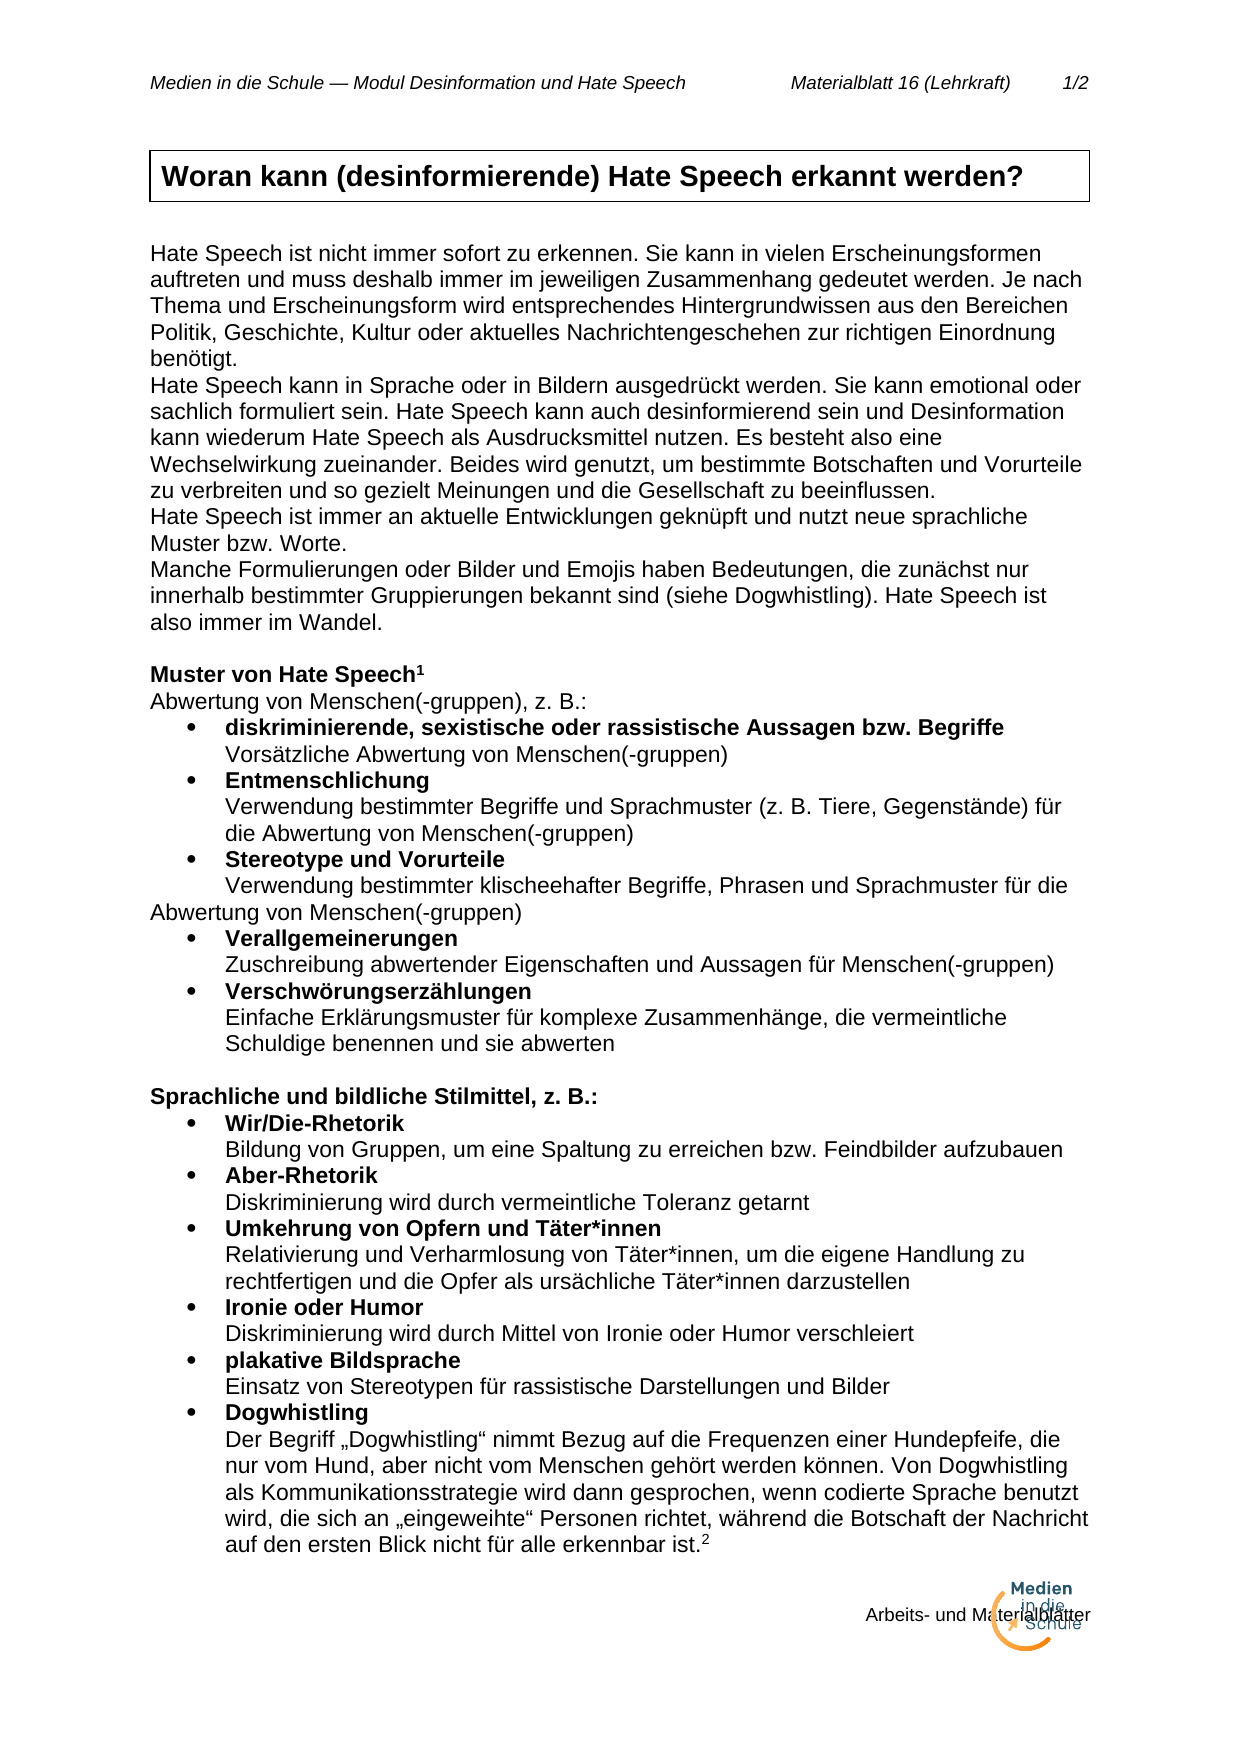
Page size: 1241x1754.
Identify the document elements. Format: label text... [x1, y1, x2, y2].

list diskriminierende, sexistische oder rassistische Aussagen bzw. Begriffe [187, 714, 1091, 741]
text Vorsätzliche Abwertung von Menschen(-gruppen) [150, 741, 1091, 767]
text Hate Speech ist nicht immer sofort zu erkennen. Sie kann in vielen Erscheinungsformen auftreten und muss deshalb immer im jeweiligen Zusammenhang gedeutet werden. Je nach Thema und Erscheinungsform wird entsprechendes Hintergrundwissen aus den Bereichen Politik, Geschichte, Kultur oder aktuelles Nachrichtengeschehen zur richtigen Einordnung benötigt. [150, 240, 1091, 372]
text Hate Speech ist immer an aktuelle Entwicklungen geknüpft und nutzt neue sprachliche Muster bzw. Worte. [150, 503, 1091, 556]
text Diskriminierung wird durch Mittel von Ironie oder Humor verschleiert [150, 1320, 1091, 1347]
list plakative Bildsprache [187, 1347, 1091, 1373]
list Stereotype und Vorurteile [187, 846, 1091, 872]
text Relativierung und Verharmlosung von Täter*innen, um die eigene Handlung zu [150, 1241, 1091, 1268]
list Dogwhistling [187, 1399, 1091, 1426]
text Zuschreibung abwertender Eigenschaften und Aussagen für Menschen(-gruppen) [150, 951, 1091, 978]
list Verwendung bestimmter Begriffe und Sprachmuster (z. B. Tiere, Gegenstände) für die Abwertung von Menschen(-gruppen) [225, 793, 1091, 846]
list Verallgemeinerungen [187, 925, 1091, 951]
list Ironie oder Humor [187, 1294, 1091, 1320]
list Wir/Die-Rhetorik [187, 1109, 1091, 1136]
text rechtfertigen und die Opfer als ursächliche Täter*innen darzustellen [150, 1268, 1091, 1294]
text Sprachliche und bildliche Stilmittel, z. B.: [150, 1083, 1091, 1109]
list Umkehrung von Opfern und Täter*innen [187, 1215, 1091, 1241]
list Einfache Erklärungsmuster für komplexe Zusammenhänge, die vermeintliche Schuldige benennen und sie abwerten [225, 1004, 1091, 1057]
table_header Woran kann (desinformierende) Hate Speech erkannt werden? [151, 151, 1089, 201]
list Der Begriff „Dogwhistling“ nimmt Bezug auf die Frequenzen einer Hundepfeife, die nur vom Hund, aber nicht vom Menschen gehört werden können. Von Dogwhistling als Kommunikationsstrategie wird dann gesprochen, wenn codierte Sprache benutzt wird, die sich an „eingeweihte“ Personen richtet, während die Botschaft der Nachricht auf den ersten Blick nicht für alle erkennbar ist.2 [225, 1426, 1091, 1557]
text Verwendung bestimmter klischeehafter Begriffe, Phrasen und Sprachmuster für die Abwertung von Menschen(-gruppen) [150, 872, 1091, 925]
list Entmenschlichung [187, 767, 1091, 793]
text Diskriminierung wird durch vermeintliche Toleranz getarnt [150, 1188, 1091, 1215]
list Aber-Rhetorik [187, 1162, 1091, 1188]
text Bildung von Gruppen, um eine Spaltung zu erreichen bzw. Feindbilder aufzubauen [150, 1136, 1091, 1162]
text Abwertung von Menschen(-gruppen), z. B.: [150, 688, 1091, 714]
list Verschwörungserzählungen [187, 978, 1091, 1004]
text Einsatz von Stereotypen für rassistische Darstellungen und Bilder [150, 1373, 1091, 1399]
text Manche Formulierungen oder Bilder und Emojis haben Bedeutungen, die zunächst nur innerhalb bestimmter Gruppierungen bekannt sind (siehe Dogwhistling). Hate Speech ist also immer im Wandel. [150, 556, 1091, 635]
text Muster von Hate Speech1 [150, 661, 1091, 688]
text Hate Speech kann in Sprache oder in Bildern ausgedrückt werden. Sie kann emotional oder sachlich formuliert sein. Hate Speech kann auch desinformierend sein und Desinformation kann wiederum Hate Speech als Ausdrucksmittel nutzen. Es besteht also eine Wechselwirkung zueinander. Beides wird genutzt, um bestimmte Botschaften und Vorurteile zu verbreiten und so gezielt Meinungen und die Gesellschaft zu beeinflussen. [150, 372, 1091, 503]
